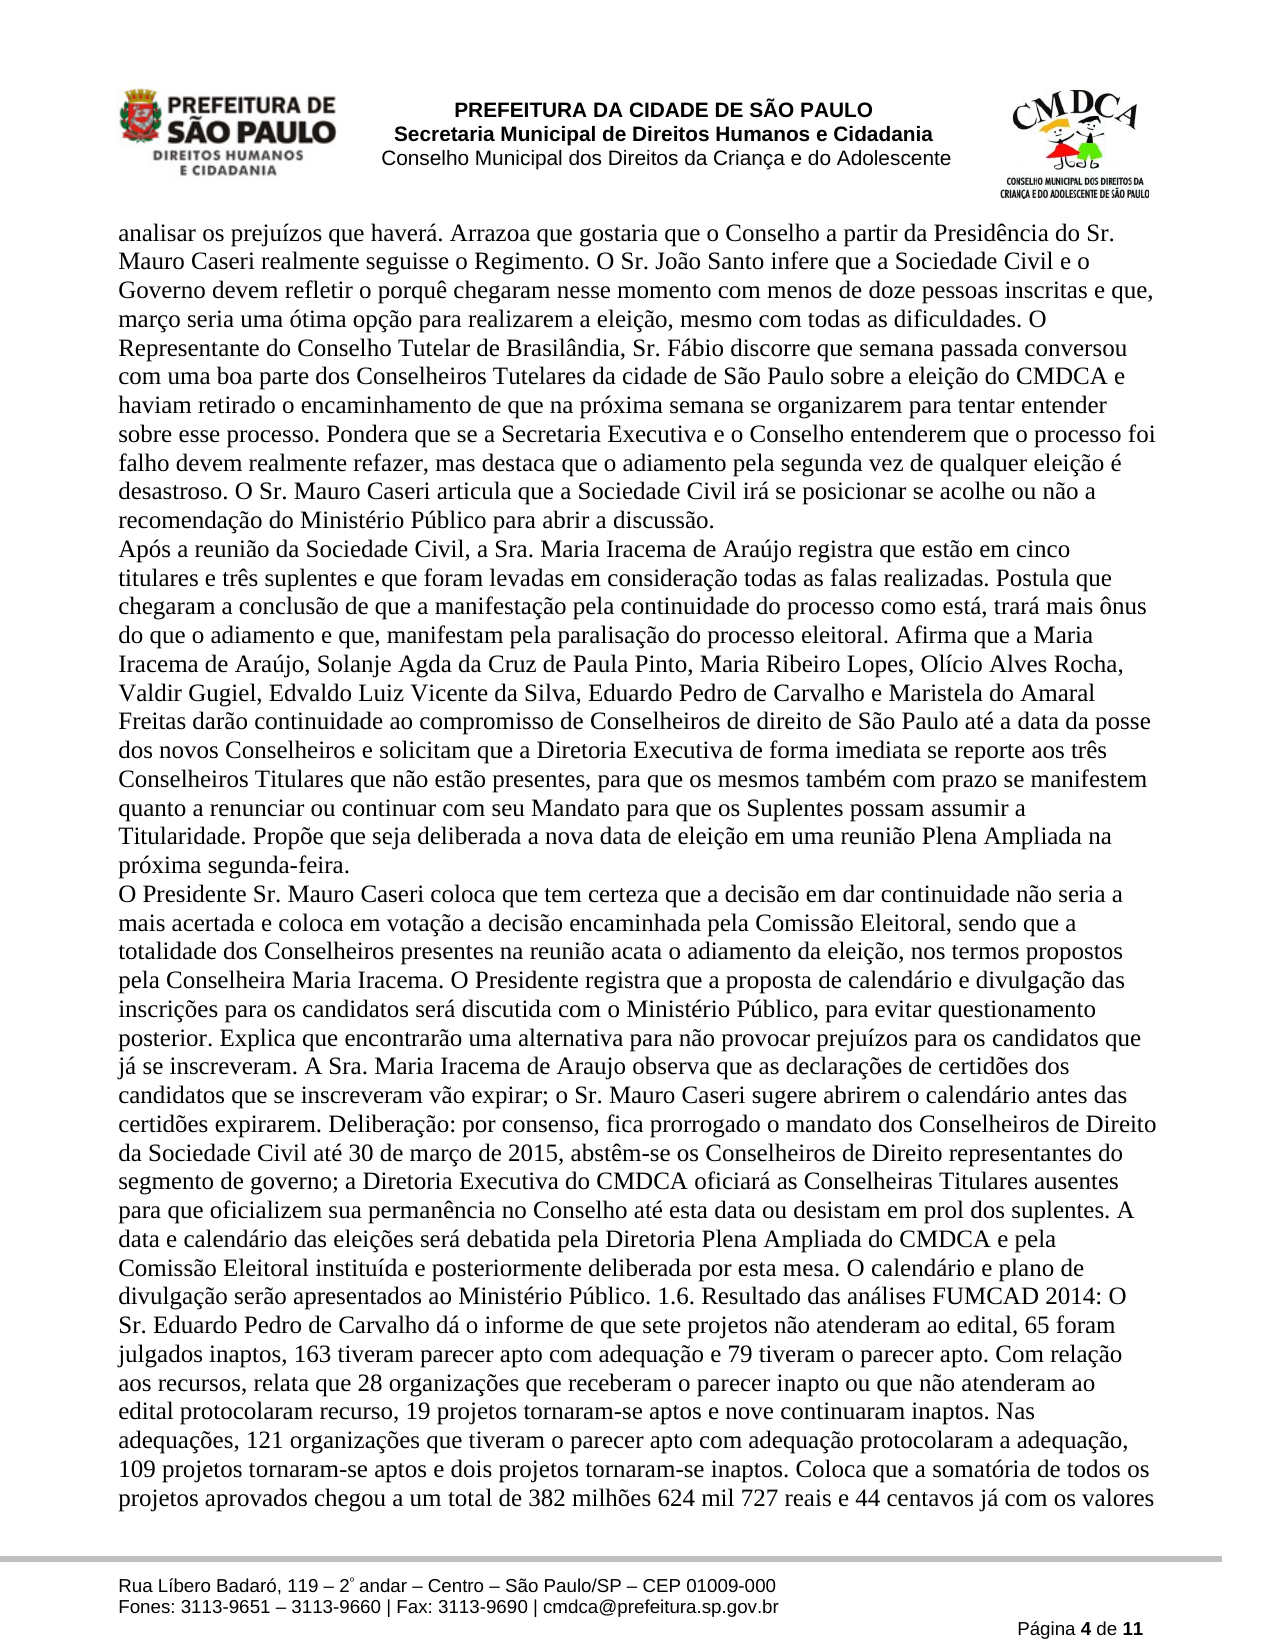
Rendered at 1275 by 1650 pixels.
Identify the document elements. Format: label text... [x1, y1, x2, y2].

text analisar os prejuízos que haverá. Arrazoa que gostaria que o Conselho a partir da Presidência do Sr. Mauro Caseri realmente seguisse o Regimento. O Sr. João Santo infere que a Sociedade Civil e o Governo devem refletir o porquê chegaram nesse momento com menos de doze pessoas inscritas e que, março seria uma ótima opção para realizarem a eleição, mesmo com todas as dificuldades. O Representante do Conselho Tutelar de Brasilândia, Sr. Fábio discorre que semana passada conversou com uma boa parte dos Conselheiros Tutelares da cidade de São Paulo sobre a eleição do CMDCA e haviam retirado o encaminhamento de que na próxima semana se organizarem para tentar entender sobre esse processo. Pondera que se a Secretaria Executiva e o Conselho entenderem que o processo foi falho devem realmente refazer, mas destaca que o adiamento pela segunda vez de qualquer eleição é desastroso. O Sr. Mauro Caseri articula que a Sociedade Civil irá se posicionar se acolhe ou não a recomendação do Ministério Público para abrir a discussão. [118, 218, 1157, 534]
picture [999, 88, 1150, 199]
text Após a reunião da Sociedade Civil, a Sra. Maria Iracema de Araújo registra que estão em cinco titulares e três suplentes e que foram levadas em consideração todas as falas realizadas. Postula que chegaram a conclusão de que a manifestação pela continuidade do processo como está, trará mais ônus do que o adiamento e que, manifestam pela paralisação do processo eleitoral. Afirma que a Maria Iracema de Araújo, Solanje Agda da Cruz de Paula Pinto, Maria Ribeiro Lopes, Olício Alves Rocha, Valdir Gugiel, Edvaldo Luiz Vicente da Silva, Eduardo Pedro de Carvalho e Maristela do Amaral Freitas darão continuidade ao compromisso de Conselheiros de direito de São Paulo até a data da posse dos novos Conselheiros e solicitam que a Diretoria Executiva de forma imediata se reporte aos três Conselheiros Titulares que não estão presentes, para que os mesmos também com prazo se manifestem quanto a renunciar ou continuar com seu Mandato para que os Suplentes possam assumir a Titularidade. Propõe que seja deliberada a nova data de eleição em uma reunião Plena Ampliada na próxima segunda-feira. [118, 534, 1157, 879]
text O Presidente Sr. Mauro Caseri coloca que tem certeza que a decisão em dar continuidade não seria a mais acertada e coloca em votação a decisão encaminhada pela Comissão Eleitoral, sendo que a totalidade dos Conselheiros presentes na reunião acata o adiamento da eleição, nos termos propostos pela Conselheira Maria Iracema. O Presidente registra que a proposta de calendário e divulgação das inscrições para os candidatos será discutida com o Ministério Público, para evitar questionamento posterior. Explica que encontrarão uma alternativa para não provocar prejuízos para os candidatos que já se inscreveram. A Sra. Maria Iracema de Araujo observa que as declarações de certidões dos candidatos que se inscreveram vão expirar; o Sr. Mauro Caseri sugere abrirem o calendário antes das certidões expirarem. Deliberação: por consenso, fica prorrogado o mandato dos Conselheiros de Direito da Sociedade Civil até 30 de março de 2015, abstêm-se os Conselheiros de Direito representantes do segmento de governo; a Diretoria Executiva do CMDCA oficiará as Conselheiras Titulares ausentes para que oficializem sua permanência no Conselho até esta data ou desistam em prol dos suplentes. A data e calendário das eleições será debatida pela Diretoria Plena Ampliada do CMDCA e pela Comissão Eleitoral instituída e posteriormente deliberada por esta mesa. O calendário e plano de divulgação serão apresentados ao Ministério Público. 1.6. Resultado das análises FUMCAD 2014: O Sr. Eduardo Pedro de Carvalho dá o informe de que sete projetos não atenderam ao edital, 65 foram julgados inaptos, 163 tiveram parecer apto com adequação e 79 tiveram o parecer apto. Com relação aos recursos, relata que 28 organizações que receberam o parecer inapto ou que não atenderam ao edital protocolaram recurso, 19 projetos tornaram-se aptos e nove continuaram inaptos. Nas adequações, 121 organizações que tiveram o parecer apto com adequação protocolaram a adequação, 109 projetos tornaram-se aptos e dois projetos tornaram-se inaptos. Coloca que a somatória de todos os projetos aprovados chegou a um total de 382 milhões 624 mil 727 reais e 44 centavos já com os valores [118, 879, 1157, 1511]
picture [94, 80, 362, 184]
